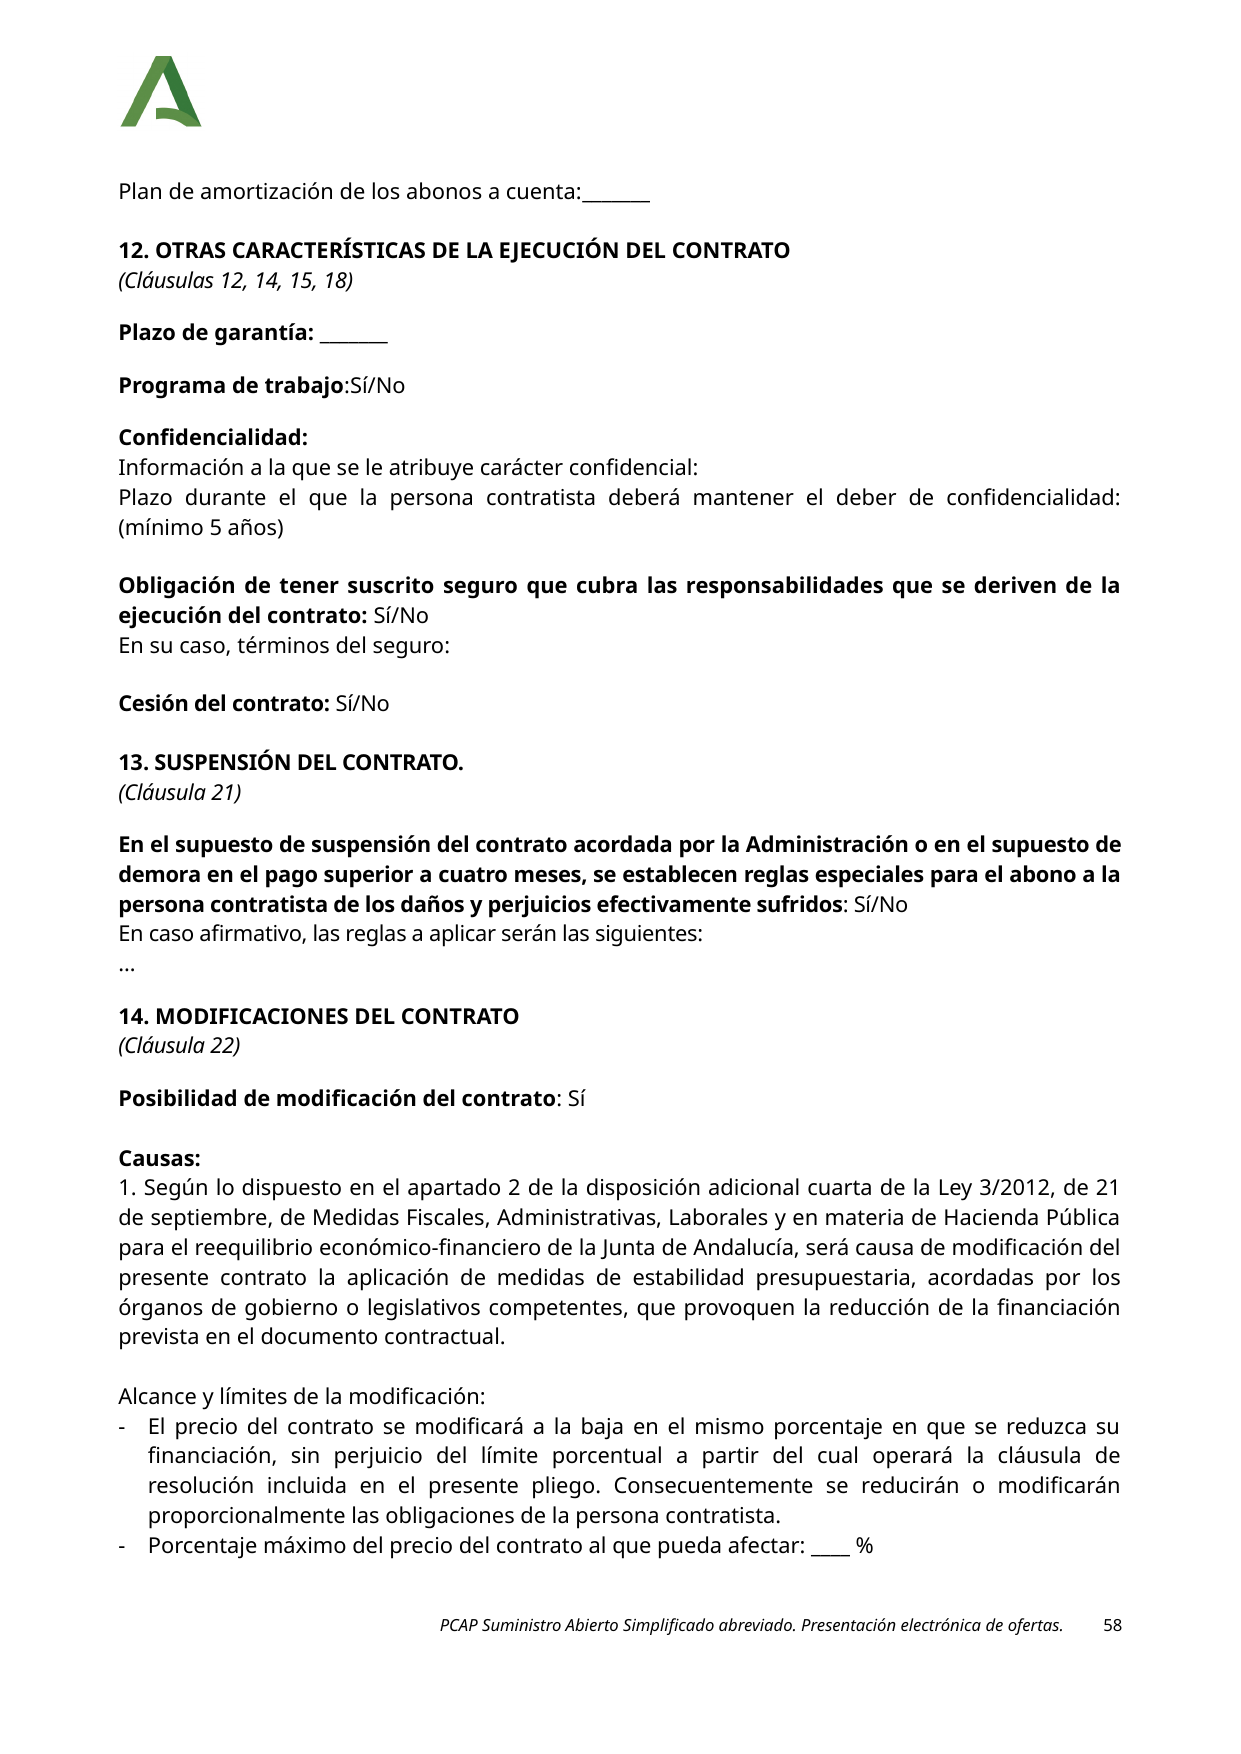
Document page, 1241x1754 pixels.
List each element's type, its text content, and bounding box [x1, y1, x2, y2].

text … [118, 948, 1122, 978]
text - El precio del contrato se modificará a la baja en el mismo porcentaje en que se reduzca su financiación, sin perjuicio del límite porcentual a partir del cual operará la cláusula de resolución incluida en el presente pliego. Consecuentemente se reducirán o modificarán proporcionalmente las obligaciones de la persona contratista. [118, 1411, 1122, 1530]
text (Cláusulas 12, 14, 15, 18) [118, 265, 1122, 294]
text Programa de trabajo:Sí/No [118, 370, 1122, 399]
text Causas: [118, 1143, 1122, 1172]
text En caso afirmativo, las reglas a aplicar serán las siguientes: [118, 918, 1122, 948]
text Plan de amortización de los abonos a cuenta:_______ [118, 176, 1122, 206]
text 12. OTRAS CARACTERÍSTICAS DE LA EJECUCIÓN DEL CONTRATO [118, 235, 1122, 265]
text Alcance y límites de la modificación: [118, 1381, 1122, 1411]
text Información a la que se le atribuye carácter confidencial: [118, 452, 1122, 482]
text En el supuesto de suspensión del contrato acordada por la Administración o en el supuesto de demora en el pago superior a cuatro meses, se establecen reglas especiales para el abono a la persona contratista de los daños y perjuicios efectivamente sufridos: Sí/No [118, 829, 1122, 918]
text Cesión del contrato: Sí/No [118, 688, 1122, 718]
text 1. Según lo dispuesto en el apartado 2 de la disposición adicional cuarta de la Ley 3/2012, de 21 de septiembre, de Medidas Fiscales, Administrativas, Laborales y en materia de Hacienda Pública para el reequilibrio económico-financiero de la Junta de Andalucía, será causa de modificación del presente contrato la aplicación de medidas de estabilidad presupuestaria, acordadas por los órganos de gobierno o legislativos competentes, que provoquen la reducción de la financiación prevista en el documento contractual. [118, 1172, 1122, 1351]
text - Porcentaje máximo del precio del contrato al que pueda afectar: ____ % [118, 1530, 1122, 1560]
text (Cláusula 21) [118, 777, 1122, 806]
picture [116, 52, 205, 131]
text Confidencialidad: [118, 422, 1122, 452]
text En su caso, términos del seguro: [118, 630, 1122, 659]
text Obligación de tener suscrito seguro que cubra las responsabilidades que se deriven de la ejecución del contrato: Sí/No [118, 570, 1122, 630]
text 13. SUSPENSIÓN DEL CONTRATO. [118, 747, 1122, 777]
text (Cláusula 22) [118, 1031, 1122, 1060]
text Plazo de garantía: _______ [118, 317, 1122, 347]
text 14. MODIFICACIONES DEL CONTRATO [118, 1001, 1122, 1031]
text Plazo durante el que la persona contratista deberá mantener el deber de confidencialidad: (mínimo 5 años) [118, 482, 1122, 541]
text Posibilidad de modificación del contrato: Sí [118, 1083, 1122, 1113]
